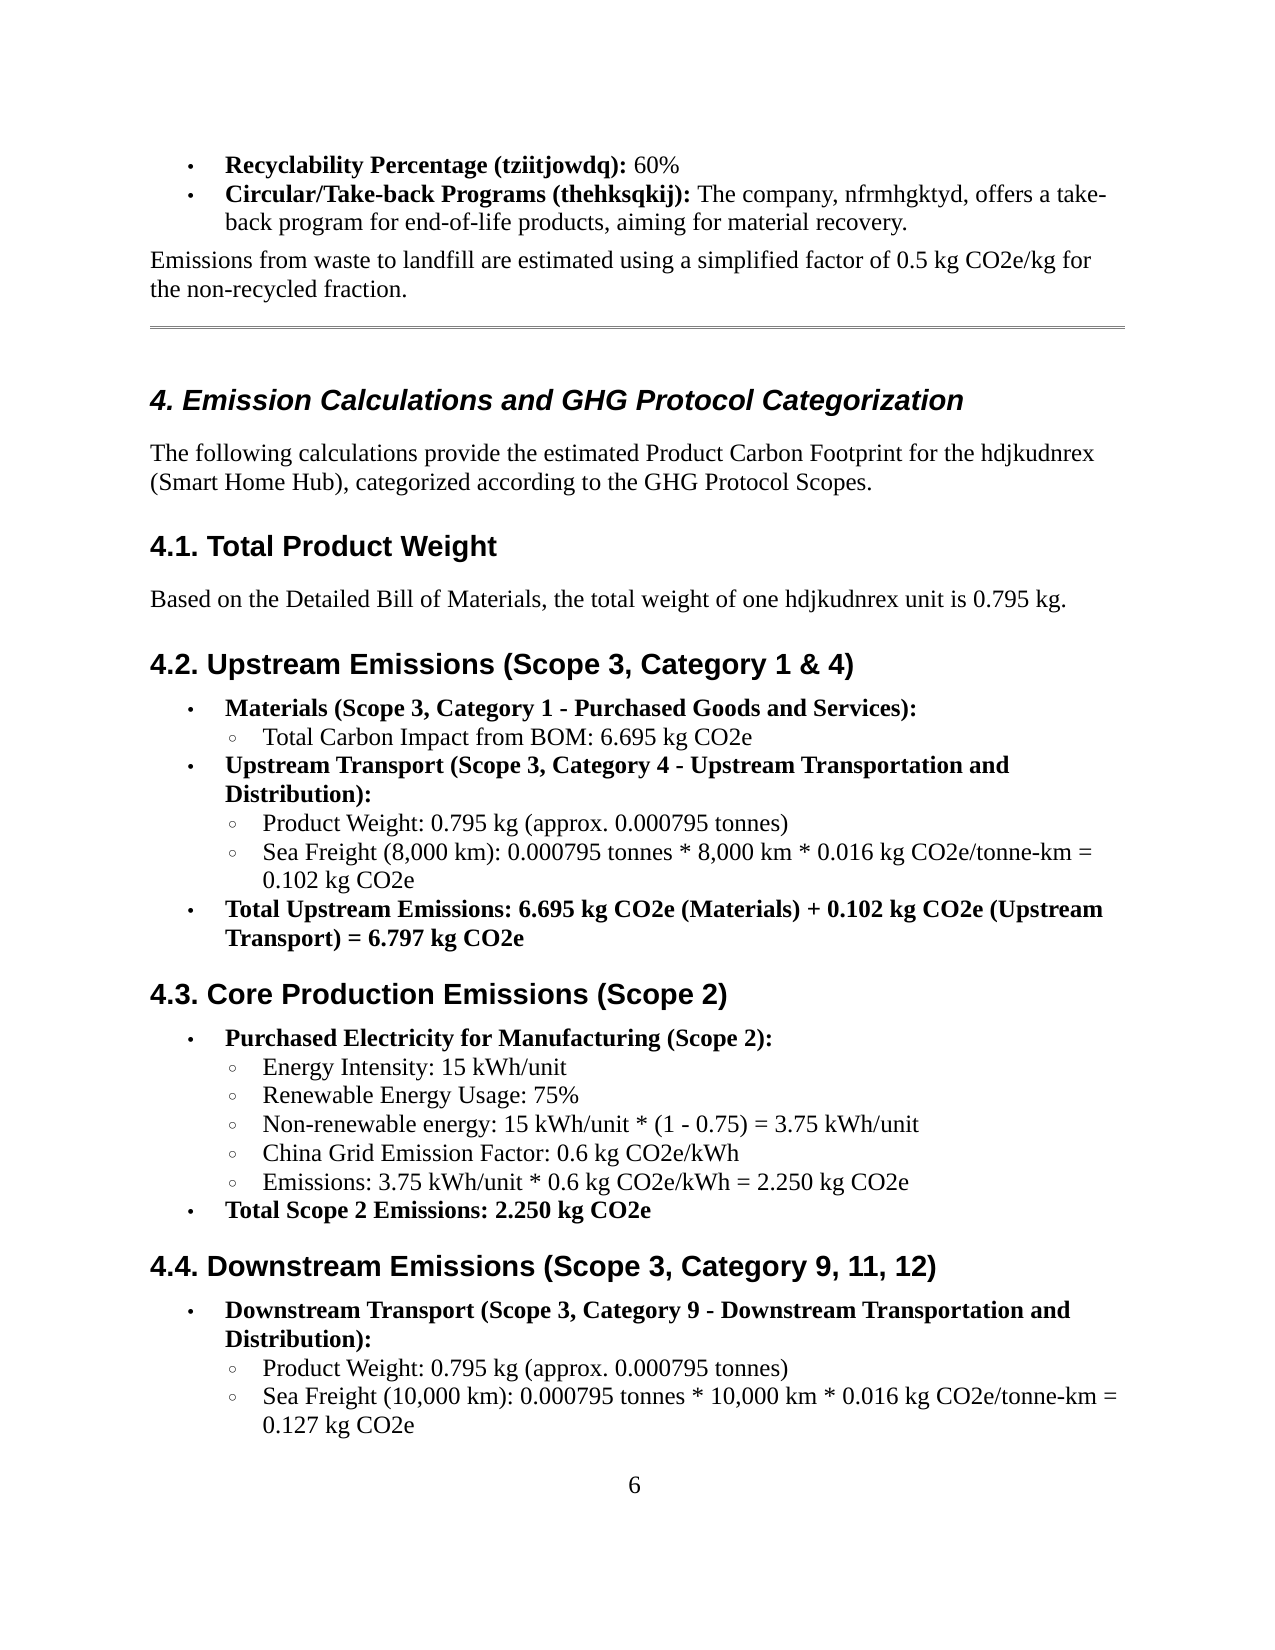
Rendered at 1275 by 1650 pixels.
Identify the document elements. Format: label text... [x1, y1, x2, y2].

list Product Weight: 0.795 kg (approx. 0.000795 tonnes) [225, 808, 1125, 837]
text Emissions from waste to landfill are estimated using a simplified factor of 0.5 kg CO2e/kg for the non-recycled fraction. [150, 245, 1125, 303]
list Sea Freight (8,000 km): 0.000795 tonnes * 8,000 km * 0.016 kg CO2e/tonne-km = 0.102 kg CO2e [225, 837, 1125, 894]
list Materials (Scope 3, Category 1 - Purchased Goods and Services): [187, 693, 1125, 722]
list Purchased Electricity for Manufacturing (Scope 2): [187, 1023, 1125, 1052]
subtitle 4.3. Core Production Emissions (Scope 2) [150, 977, 1125, 1010]
list Recyclability Percentage (tziitjowdq): 60% [187, 150, 1125, 179]
subtitle 4. Emission Calculations and GHG Protocol Categorization [150, 383, 1125, 416]
subtitle 4.2. Upstream Emissions (Scope 3, Category 1 & 4) [150, 647, 1125, 681]
list Non-renewable energy: 15 kWh/unit * (1 - 0.75) = 3.75 kWh/unit [225, 1109, 1125, 1138]
text The following calculations provide the estimated Product Carbon Footprint for the hdjkudnrex (Smart Home Hub), categorized according to the GHG Protocol Scopes. [150, 438, 1125, 495]
list Product Weight: 0.795 kg (approx. 0.000795 tonnes) [225, 1353, 1125, 1381]
list China Grid Emission Factor: 0.6 kg CO2e/kWh [225, 1138, 1125, 1167]
list Upstream Transport (Scope 3, Category 4 - Upstream Transportation and Distribution): [187, 751, 1125, 808]
list Downstream Transport (Scope 3, Category 9 - Downstream Transportation and Distribution): [187, 1295, 1125, 1353]
text Based on the Detailed Bill of Materials, the total weight of one hdjkudnrex unit is 0.795 kg. [150, 584, 1125, 613]
list Total Carbon Impact from BOM: 6.695 kg CO2e [225, 722, 1125, 751]
list Renewable Energy Usage: 75% [225, 1080, 1125, 1109]
list Total Upstream Emissions: 6.695 kg CO2e (Materials) + 0.102 kg CO2e (Upstream Transport) = 6.797 kg CO2e [187, 894, 1125, 952]
subtitle 4.1. Total Product Weight [150, 529, 1125, 563]
list Circular/Take-back Programs (thehksqkij): The company, nfrmhgktyd, offers a take-back program for end-of-life products, aiming for material recovery. [187, 179, 1125, 236]
list Total Scope 2 Emissions: 2.250 kg CO2e [187, 1195, 1125, 1224]
list Sea Freight (10,000 km): 0.000795 tonnes * 10,000 km * 0.016 kg CO2e/tonne-km = 0.127 kg CO2e [225, 1381, 1125, 1439]
list Emissions: 3.75 kWh/unit * 0.6 kg CO2e/kWh = 2.250 kg CO2e [225, 1167, 1125, 1195]
subtitle 4.4. Downstream Emissions (Scope 3, Category 9, 11, 12) [150, 1249, 1125, 1283]
list Energy Intensity: 15 kWh/unit [225, 1052, 1125, 1080]
